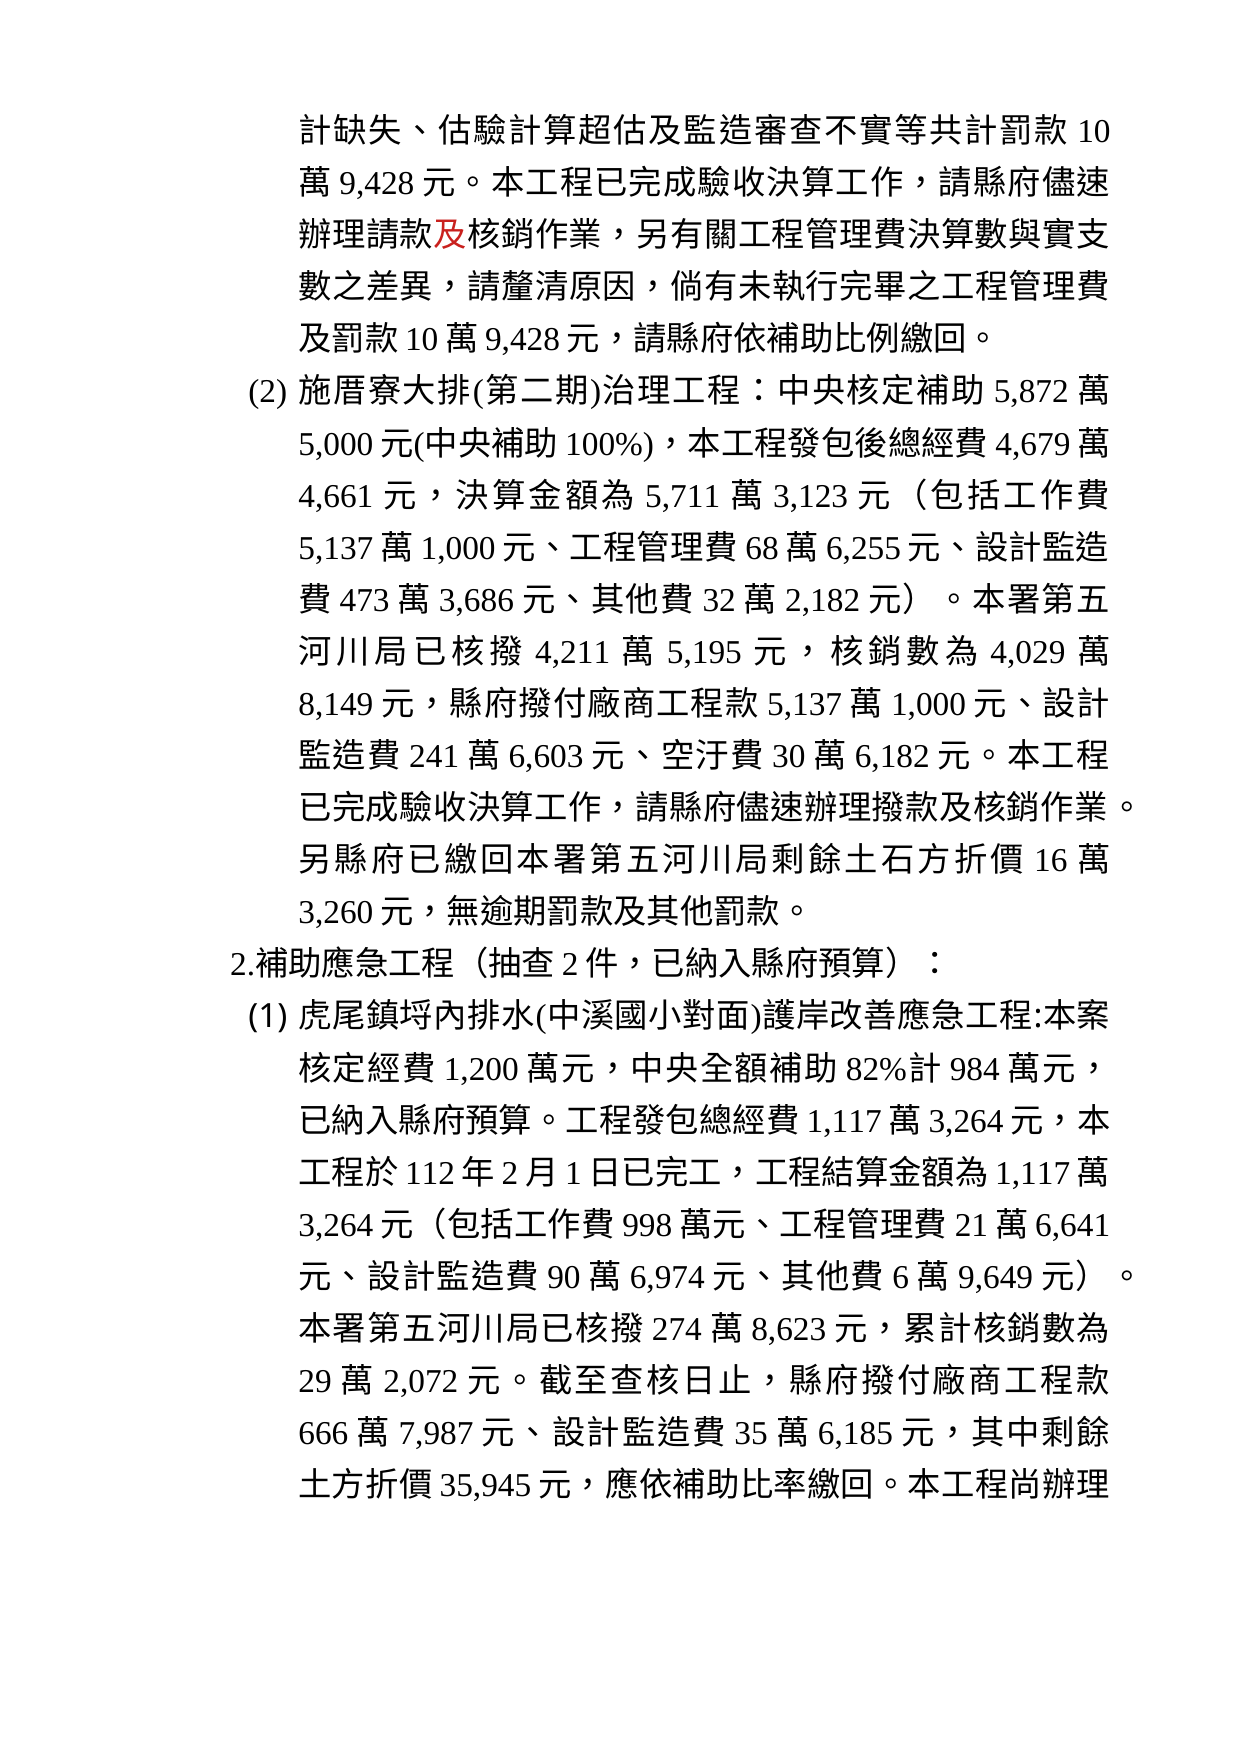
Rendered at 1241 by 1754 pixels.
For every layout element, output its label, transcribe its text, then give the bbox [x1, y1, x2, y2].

text 2.補助應急工程（抽查2件，已納入縣府預算）： [130, 934, 1110, 986]
list 施厝寮大排(第二期)治理工程：中央核定補助5,872萬5,000元(中央補助100%)，本工程發包後總經費4,679萬4,661元，決算金額為5,711萬3,123元（包括工作費5,137萬1,000元、工程管理費68萬6,255元、設計監造費473萬3,686元、其他費32萬2,182元）。本署第五河川局已核撥4,211萬5,195元，核銷數為4,029萬8,149元，縣府撥付廠商工程款5,137萬1,000元、設計監造費241萬6,603元、空汙費30萬6,182元。本工程已完成驗收決算工作，請縣府儘速辦理撥款及核銷作業。另縣府已繳回本署第五河川局剩餘土石方折價16萬3,260元，無逾期罰款及其他罰款。 [248, 361, 1110, 934]
list 虎尾鎮埒內排水(中溪國小對面)護岸改善應急工程:本案核定經費1,200萬元，中央全額補助82%計984萬元，已納入縣府預算。工程發包總經費1,117萬3,264元，本工程於112年2月1日已完工，工程結算金額為1,117萬3,264元（包括工作費998萬元、工程管理費21萬6,641元、設計監造費90萬6,974元、其他費6萬9,649元）。本署第五河川局已核撥274萬8,623元，累計核銷數為29萬2,072元。截至查核日止，縣府撥付廠商工程款666萬7,987元、設計監造費35萬6,185元，其中剩餘土方折價35,945元，應依補助比率繳回。本工程尚辦理驗收程序中，請縣府儘速辦理請款及核銷作業，工程如有逾期罰款及其他違約金，請縣府依補助比例繳回。 [248, 986, 1110, 1507]
list 新街大排北港滯洪池抽水站新建工程：本案核定經費6,500萬元，中央全額補助，已納入縣府預算。工程發包總經費6,396萬9,166元，本工程已於111年10月26日完成驗收，工程決算金額為6,423萬9,690元（包括工作費5,955萬8,263元、工程管理費76萬6,738元、設計監造費371萬8,896元、空污費15萬8,822元、其他費3萬6,971元）。本署第五河川局已核撥5,742萬7,476元，累計核銷數為5,315萬494元，且縣府已繳回剩餘土方折價價值3,326元。截至查核日止，縣府撥付廠商工程款5,955萬8,263元、設計監造費245萬7,360元、空汙費15萬8,822元、工程管理費8,570元，其中因變更設計缺失、估驗計算超估及監造審查不實等共計罰款10萬9,428元。本工程已完成驗收決算工作，請縣府儘速辦理請款及核銷作業，另有關工程管理費決算數與實支數之差異，請釐清原因，倘有未執行完畢之工程管理費及罰款10萬9,428元，請縣府依補助比例繳回。 [248, 101, 1110, 361]
